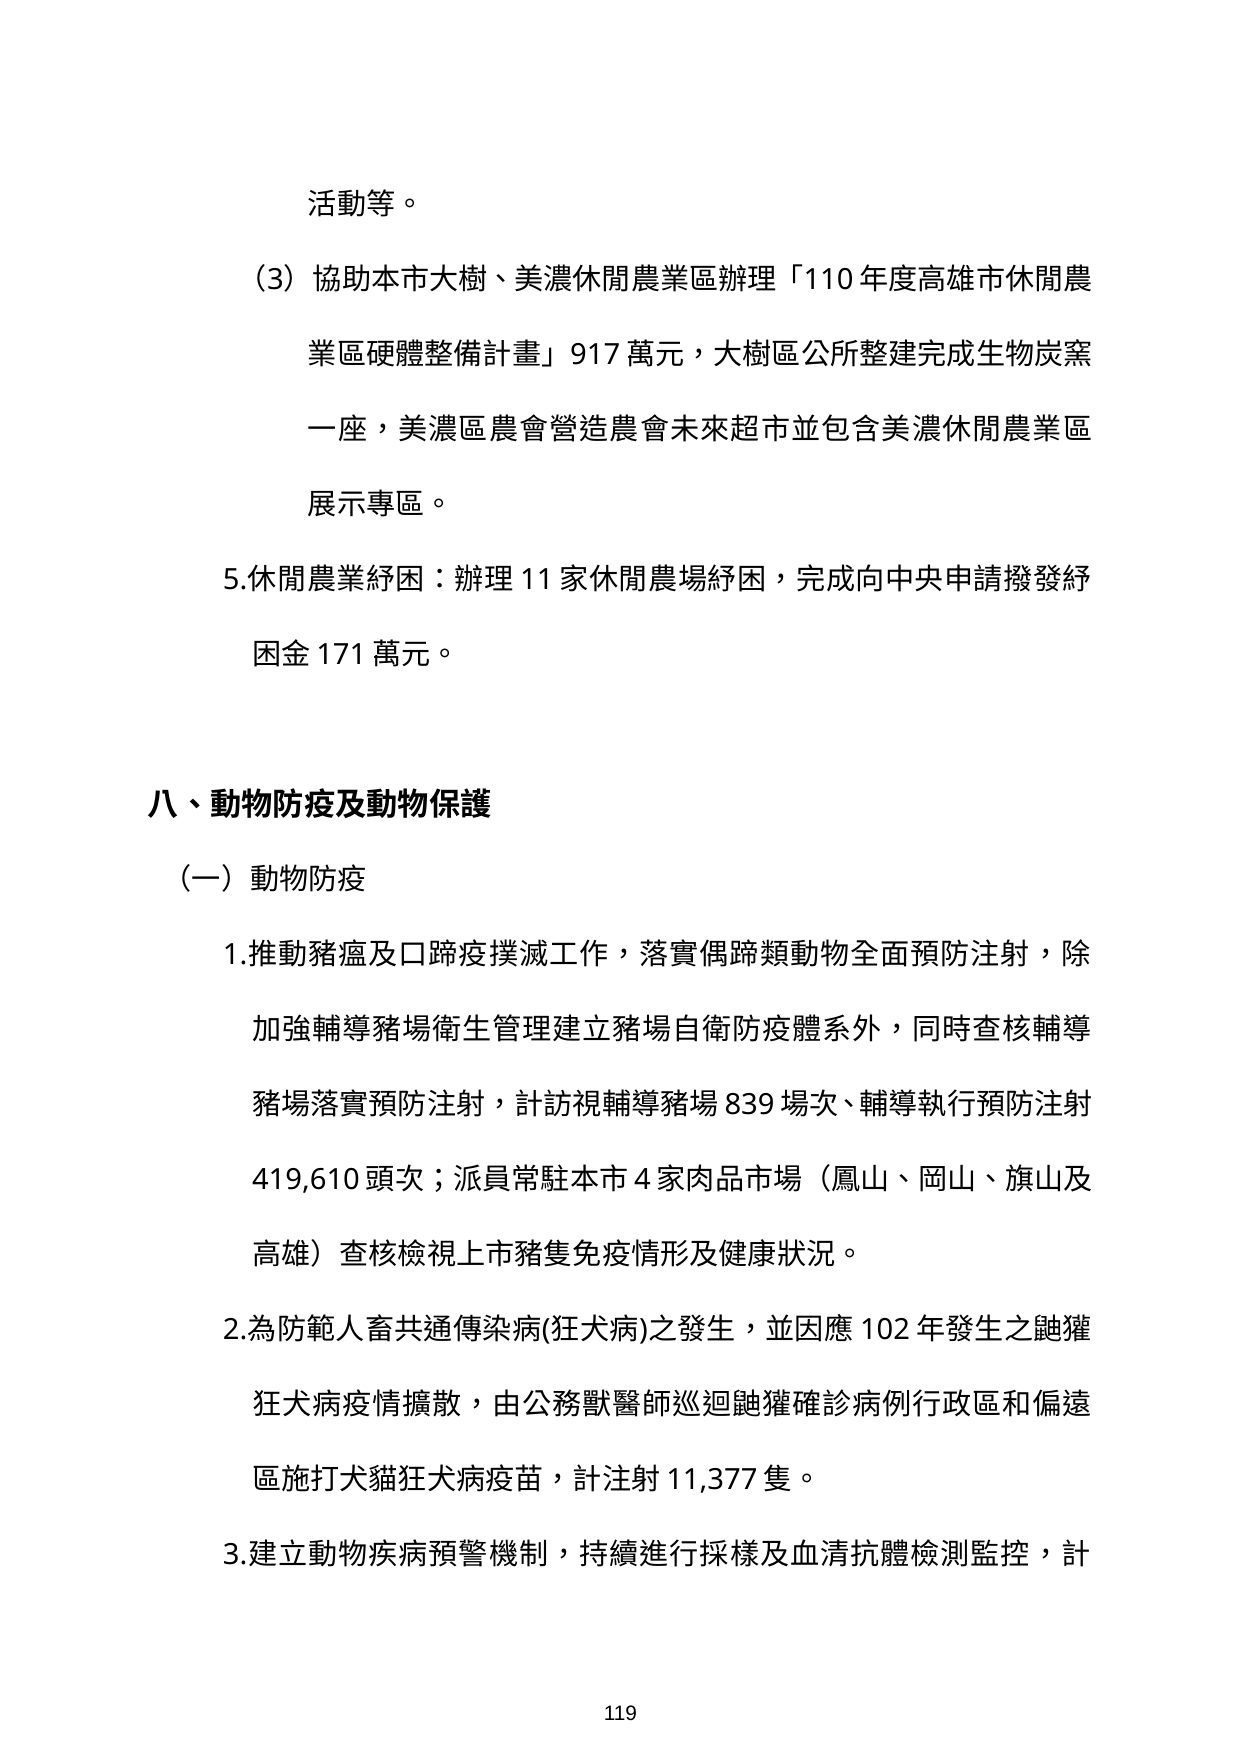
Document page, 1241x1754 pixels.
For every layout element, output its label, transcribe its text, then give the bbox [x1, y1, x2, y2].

text 3.建立動物疾病預警機制，持續進行採樣及血清抗體檢測監控，計 [223, 1514, 1092, 1589]
text 2.為防範人畜共通傳染病(狂犬病)之發生，並因應102年發生之鼬獾狂犬病疫情擴散，由公務獸醫師巡迴鼬獾確診病例行政區和偏遠區施打犬貓狂犬病疫苗，計注射11,377隻。 [223, 1289, 1092, 1514]
text 5.休閒農業紓困：辦理11家休閒農場紓困，完成向中央申請撥發紓困金171萬元。 [223, 539, 1092, 689]
text 活動等。 [238, 164, 1092, 239]
text （3）協助本市大樹、美濃休閒農業區辦理「110年度高雄市休閒農業區硬體整備計畫」917萬元，大樹區公所整建完成生物炭窯一座，美濃區農會營造農會未來超市並包含美濃休閒農業區展示專區。 [238, 239, 1092, 539]
text （一）動物防疫 [162, 839, 1092, 914]
text 八、動物防疫及動物保護 [148, 764, 1092, 839]
text 1.推動豬瘟及口蹄疫撲滅工作，落實偶蹄類動物全面預防注射，除加強輔導豬場衛生管理建立豬場自衛防疫體系外，同時查核輔導豬場落實預防注射，計訪視輔導豬場839場次、輔導執行預防注射419,610頭次；派員常駐本市4家肉品市場（鳳山、岡山、旗山及高雄）查核檢視上市豬隻免疫情形及健康狀況。 [223, 914, 1092, 1289]
